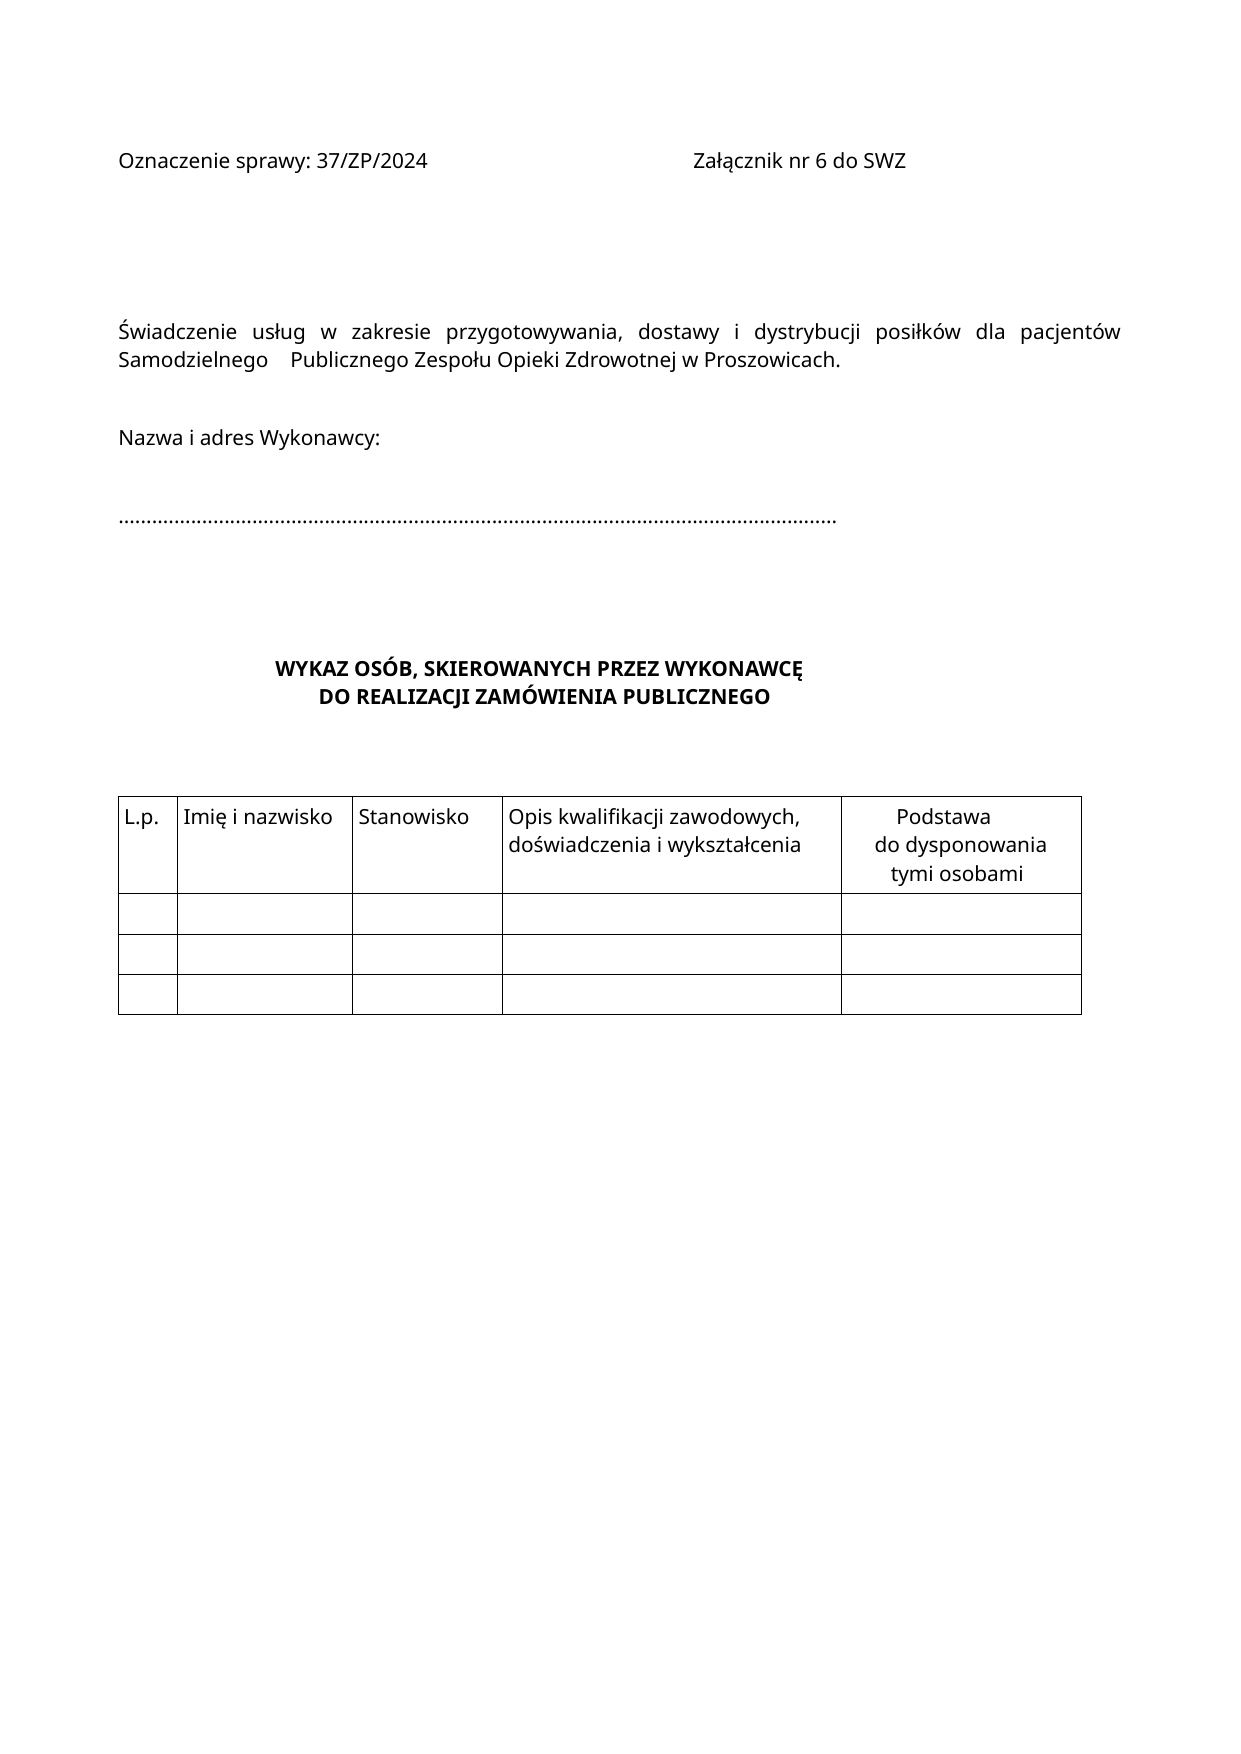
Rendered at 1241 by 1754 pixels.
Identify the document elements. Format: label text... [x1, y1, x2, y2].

text DO REALIZACJI ZAMÓWIENIA PUBLICZNEGO [118, 682, 1122, 711]
table_cell [503, 935, 841, 974]
text WYKAZ OSÓB, SKIEROWANYCH PRZEZ WYKONAWCĘ [118, 654, 1122, 682]
table_header L.p. [119, 797, 177, 893]
table_cell [178, 935, 352, 974]
table_cell [353, 894, 502, 933]
table_cell [842, 975, 1081, 1014]
table_cell [353, 935, 502, 974]
table_cell [178, 975, 352, 1014]
table_cell [119, 894, 177, 933]
table_cell [842, 894, 1081, 933]
table_header Podstawa do dysponowania tymi osobami [842, 797, 1081, 893]
table_header Opis kwalifikacji zawodowych, doświadczenia i wykształcenia [503, 797, 841, 893]
table_cell [503, 894, 841, 933]
table_cell [842, 935, 1081, 974]
table_cell [119, 975, 177, 1014]
text ................................................................................................................................. [118, 501, 1122, 529]
table_cell [178, 894, 352, 933]
text Nazwa i adres Wykonawcy: [118, 423, 1122, 452]
table_cell [119, 935, 177, 974]
text Świadczenie usług w zakresie przygotowywania, dostawy i dystrybucji posiłków dla pacjentów Samodzielnego Publicznego Zespołu Opieki Zdrowotnej w Proszowicach. [118, 317, 1122, 374]
table_cell [503, 975, 841, 1014]
table_cell [353, 975, 502, 1014]
table_header Imię i nazwisko [178, 797, 352, 893]
text Oznaczenie sprawy: 37/ZP/2024 Załącznik nr 6 do SWZ [118, 147, 1122, 175]
table_header Stanowisko [353, 797, 502, 893]
